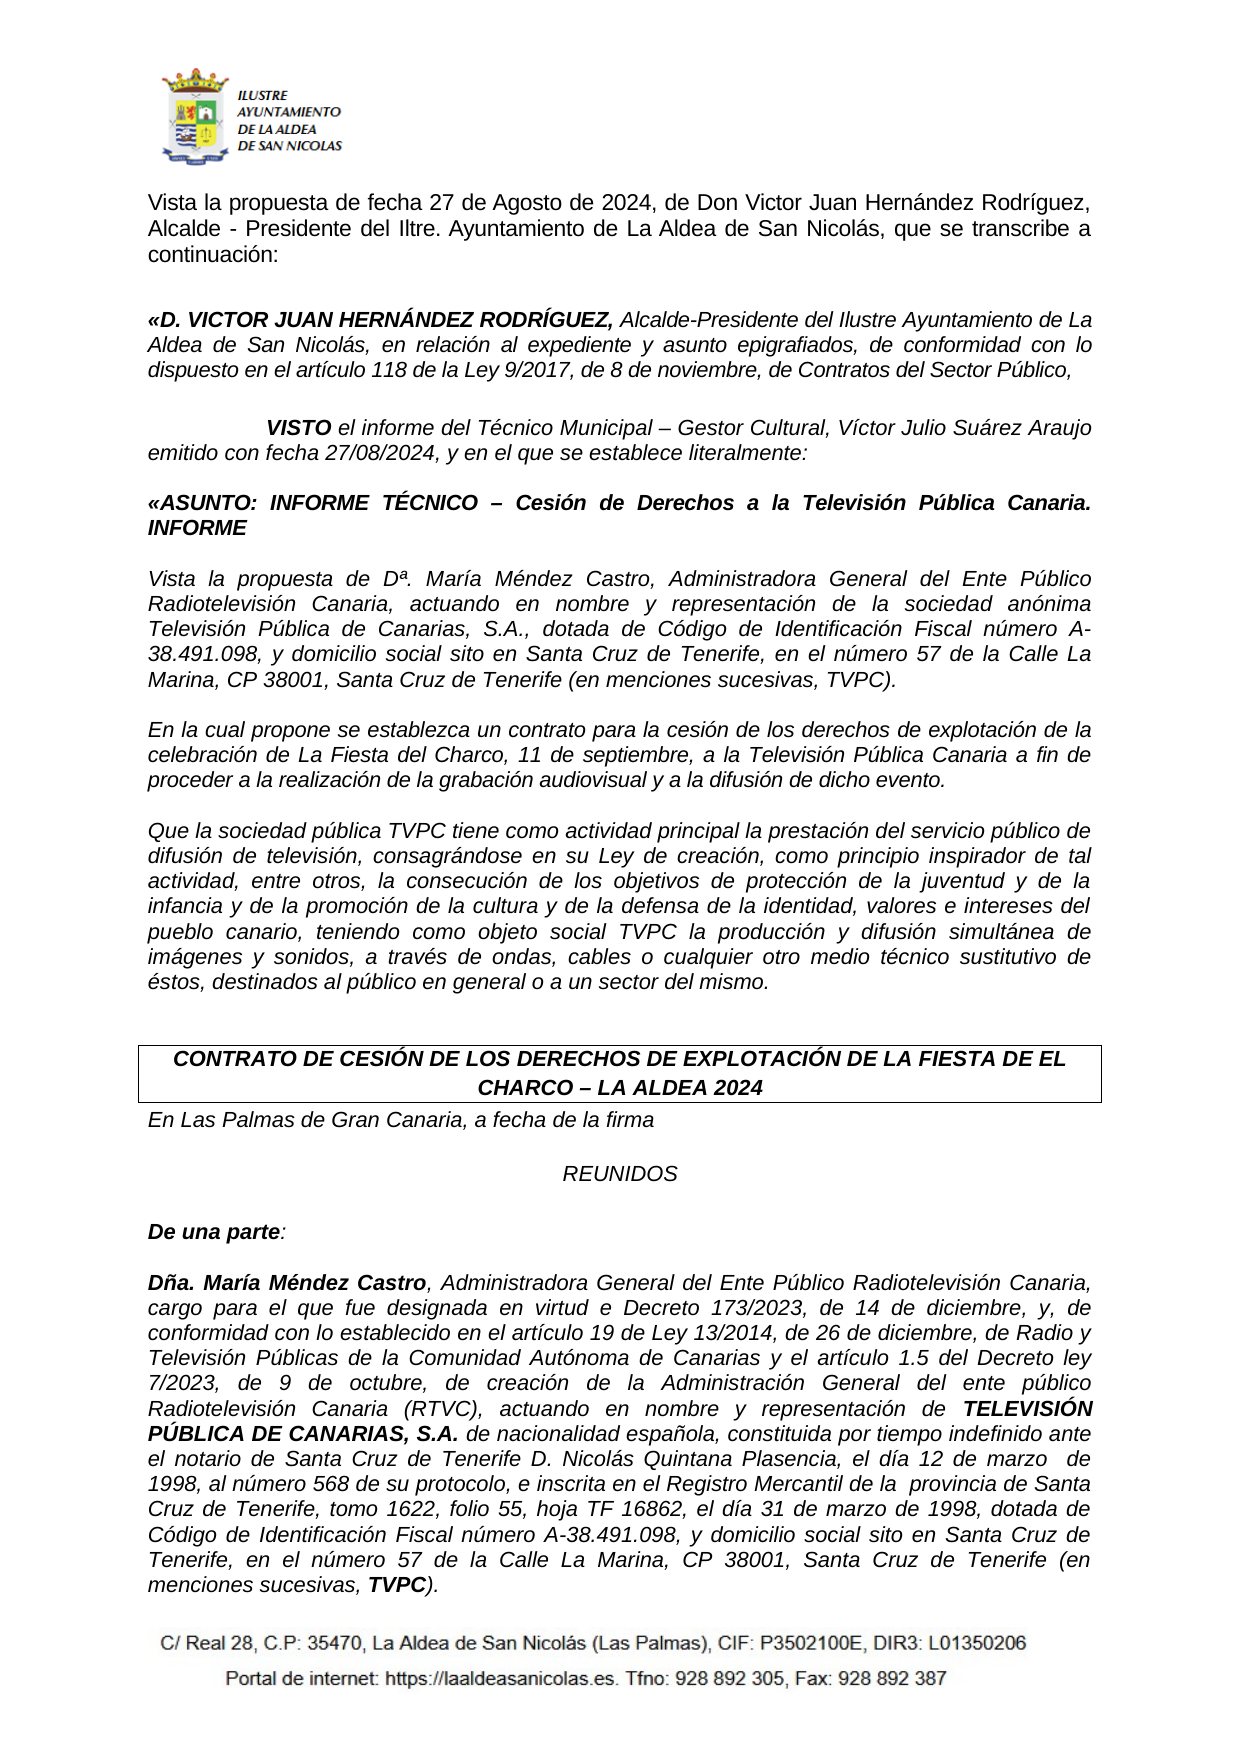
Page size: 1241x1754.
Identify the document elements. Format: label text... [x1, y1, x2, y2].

text Dña. María Méndez Castro, Administradora General del Ente Público Radiotelevisión Canaria, cargo para el que fue designada en virtud e Decreto 173/2023, de 14 de diciembre, y, de conformidad con lo establecido en el artículo 19 de Ley 13/2014, de 26 de diciembre, de Radio y Televisión Públicas de la Comunidad Autónoma de Canarias y el artículo 1.5 del Decreto ley 7/2023, de 9 de octubre, de creación de la Administración General del ente público Radiotelevisión Canaria (RTVC), actuando en nombre y representación de TELEVISIÓN PÚBLICA DE CANARIAS, S.A. de nacionalidad española, constituida por tiempo indefinido ante el notario de Santa Cruz de Tenerife D. Nicolás Quintana Plasencia, el día 12 de marzo de 1998, al número 568 de su protocolo, e inscrita en el Registro Mercantil de la provincia de Santa Cruz de Tenerife, tomo 1622, folio 55, hoja TF 16862, el día 31 de marzo de 1998, dotada de Código de Identificación Fiscal número A-38.491.098, y domicilio social sito en Santa Cruz de Tenerife, en el número 57 de la Calle La Marina, CP 38001, Santa Cruz de Tenerife (en menciones sucesivas, TVPC). [148, 1269, 1093, 1597]
text Que la sociedad pública TVPC tiene como actividad principal la prestación del servicio público de difusión de televisión, consagrándose en su Ley de creación, como principio inspirador de tal actividad, entre otros, la consecución de los objetivos de protección de la juventud y de la infancia y de la promoción de la cultura y de la defensa de la identidad, valores e intereses del pueblo canario, teniendo como objeto social TVPC la producción y difusión simultánea de imágenes y sonidos, a través de ondas, cables o cualquier otro medio técnico sustitutivo de éstos, destinados al público en general o a un sector del mismo. [148, 818, 1093, 994]
text De una parte: [148, 1219, 1093, 1244]
text «ASUNTO: INFORME TÉCNICO – Cesión de Derechos a la Televisión Pública Canaria. INFORME [148, 490, 1093, 540]
picture [149, 1627, 1034, 1694]
text Vista la propuesta de Dª. María Méndez Castro, Administradora General del Ente Público Radiotelevisión Canaria, actuando en nombre y representación de la sociedad anónima Televisión Pública de Canarias, S.A., dotada de Código de Identificación Fiscal número A-38.491.098, y domicilio social sito en Santa Cruz de Tenerife, en el número 57 de la Calle La Marina, CP 38001, Santa Cruz de Tenerife (en menciones sucesivas, TVPC). [148, 566, 1093, 692]
text VISTO el informe del Técnico Municipal – Gestor Cultural, Víctor Julio Suárez Araujo emitido con fecha 27/08/2024, y en el que se establece literalmente: [148, 414, 1093, 465]
text «D. VICTOR JUAN HERNÁNDEZ RODRÍGUEZ, Alcalde-Presidente del Ilustre Ayuntamiento de La Aldea de San Nicolás, en relación al expediente y asunto epigrafiados, de conformidad con lo dispuesto en el artículo 118 de la Ley 9/2017, de 8 de noviembre, de Contratos del Sector Público, [148, 307, 1093, 383]
text Vista la propuesta de fecha 27 de Agosto de 2024, de Don Victor Juan Hernández Rodríguez, Alcalde - Presidente del Iltre. Ayuntamiento de La Aldea de San Nicolás, que se transcribe a continuación: [148, 188, 1093, 267]
picture [148, 60, 358, 173]
text CONTRATO DE CESIÓN DE LOS DERECHOS DE EXPLOTACIÓN DE LA FIESTA DE EL CHARCO – LA ALDEA 2024 [139, 1046, 1101, 1102]
subtitle REUNIDOS [148, 1161, 1093, 1186]
text En Las Palmas de Gran Canaria, a fecha de la firma [148, 1107, 1093, 1132]
text En la cual propone se establezca un contrato para la cesión de los derechos de explotación de la celebración de La Fiesta del Charco, 11 de septiembre, a la Televisión Pública Canaria a fin de proceder a la realización de la grabación audiovisual y a la difusión de dicho evento. [148, 717, 1093, 792]
